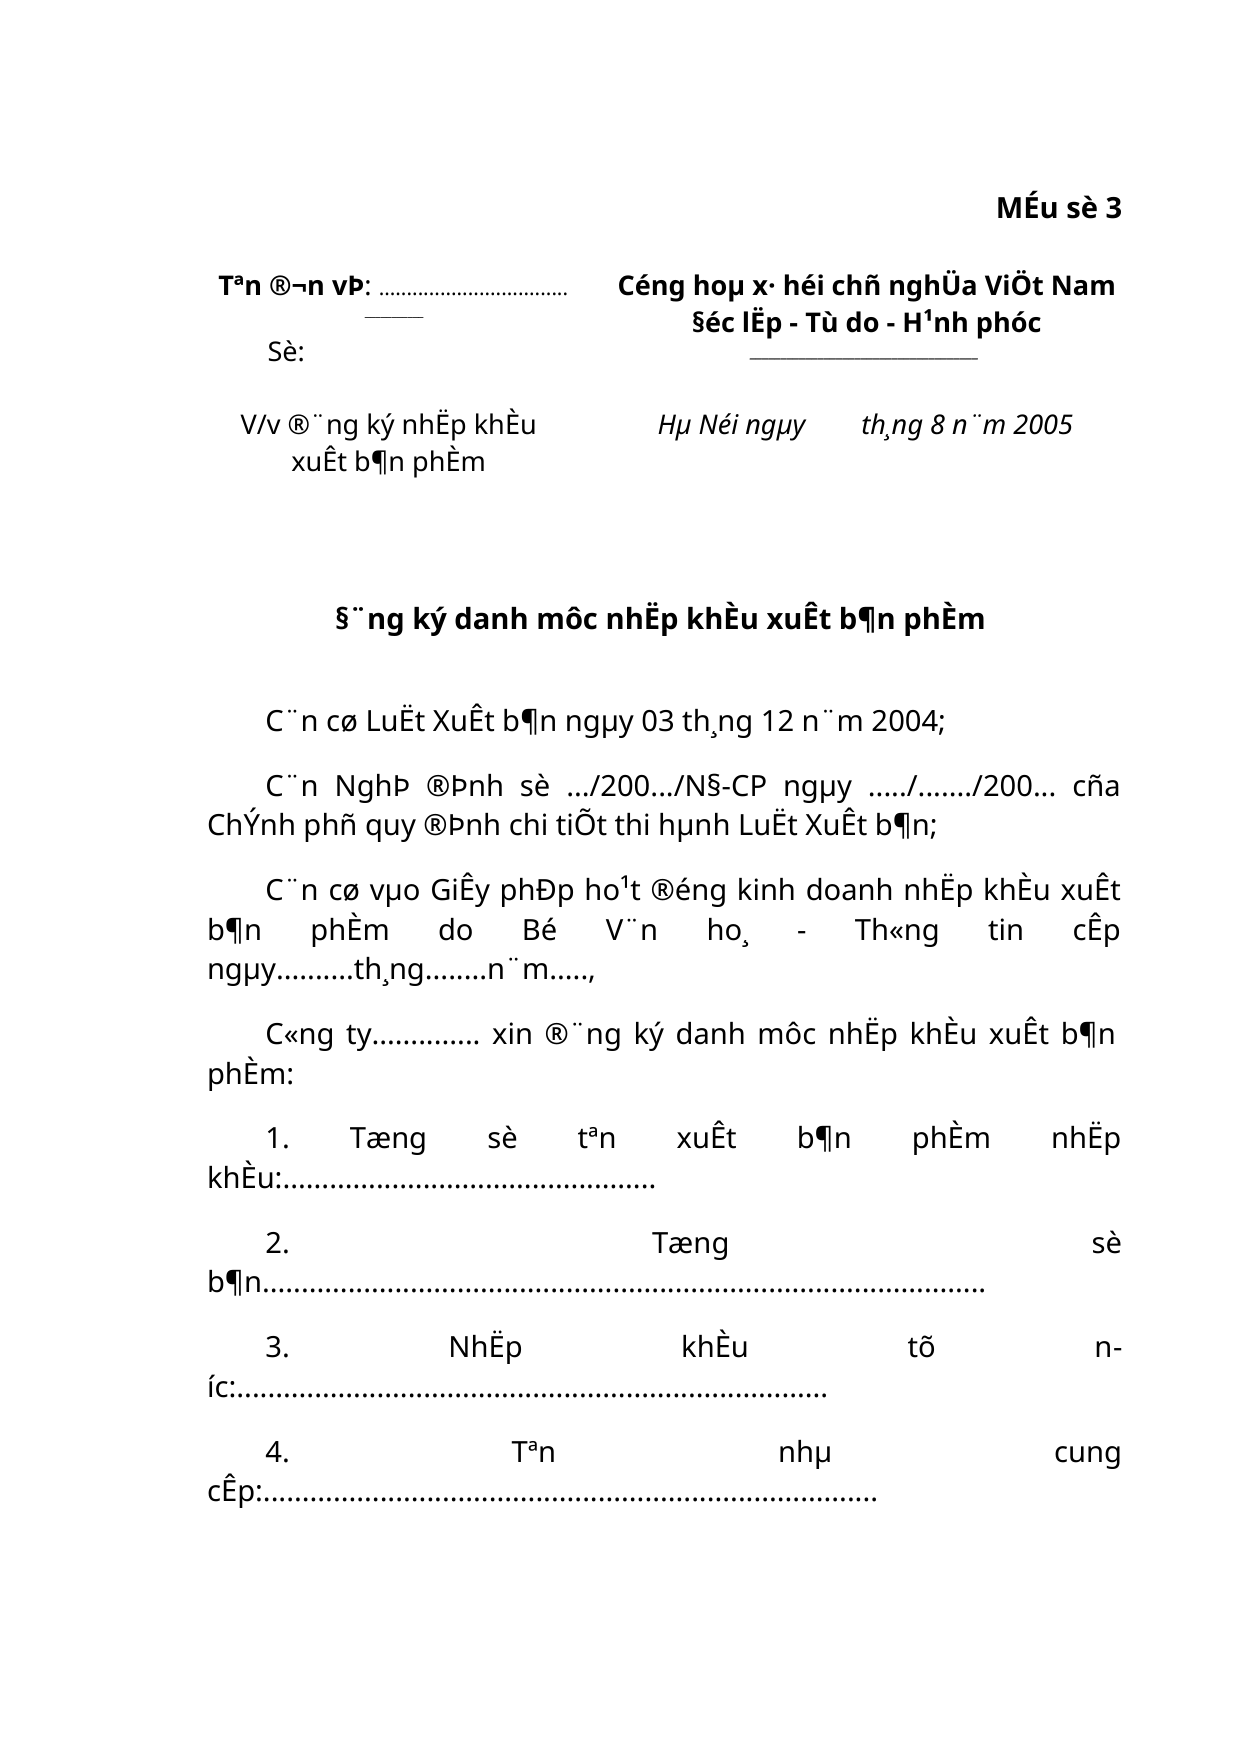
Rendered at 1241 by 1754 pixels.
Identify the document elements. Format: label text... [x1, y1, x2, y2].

text C¨n NghÞ ®Þnh sè .../200.../N§-CP ngµy ...../......./200... cña ChÝnh phñ quy ®Þnh chi tiÕt thi hµnh LuËt XuÊt b¶n; [207, 765, 1122, 844]
table_header Céng hoµ x· héi chñ nghÜa ViÖt Nam §éc lËp - Tù do - H¹nh phóc _____________________________________ [570, 267, 1163, 406]
text C¨n cø vµo GiÊy phÐp ho¹t ®éng kinh doanh nhËp khÈu xuÊt b¶n phÈm do Bé V¨n ho¸ - Th«ng tin cÊp ngµy..........th¸ng........n¨m....., [207, 869, 1122, 988]
text 4. Tªn nhµ cung cÊp:............................................................................... [207, 1431, 1122, 1510]
text 2. Tæng sè b¶n............................................................................................. [207, 1222, 1122, 1301]
text C¨n cø LuËt XuÊt b¶n ngµy 03 th¸ng 12 n¨m 2004; [207, 700, 1122, 740]
text 3. NhËp khÈu tõ n­íc:............................................................................ [207, 1326, 1122, 1406]
table_header Tªn ®¬n vÞ: .................................. ___________ Sè: [207, 267, 570, 406]
text §¨ng ký danh môc nhËp khÈu xuÊt b¶n phÈm [207, 599, 1122, 638]
table_cell Hµ Néi ngµy th¸ng 8 n¨m 2005 [570, 406, 1163, 479]
text MÉu sè 3 [207, 187, 1122, 227]
text C«ng ty.............. xin ®¨ng ký danh môc nhËp khÈu xuÊt b¶n phÈm: [207, 1013, 1117, 1093]
table_cell V/v ®¨ng ký nhËp khÈu xuÊt b¶n phÈm [207, 406, 570, 479]
text 1. Tæng sè tªn xuÊt b¶n phÈm nhËp khÈu:................................................ [207, 1118, 1122, 1197]
